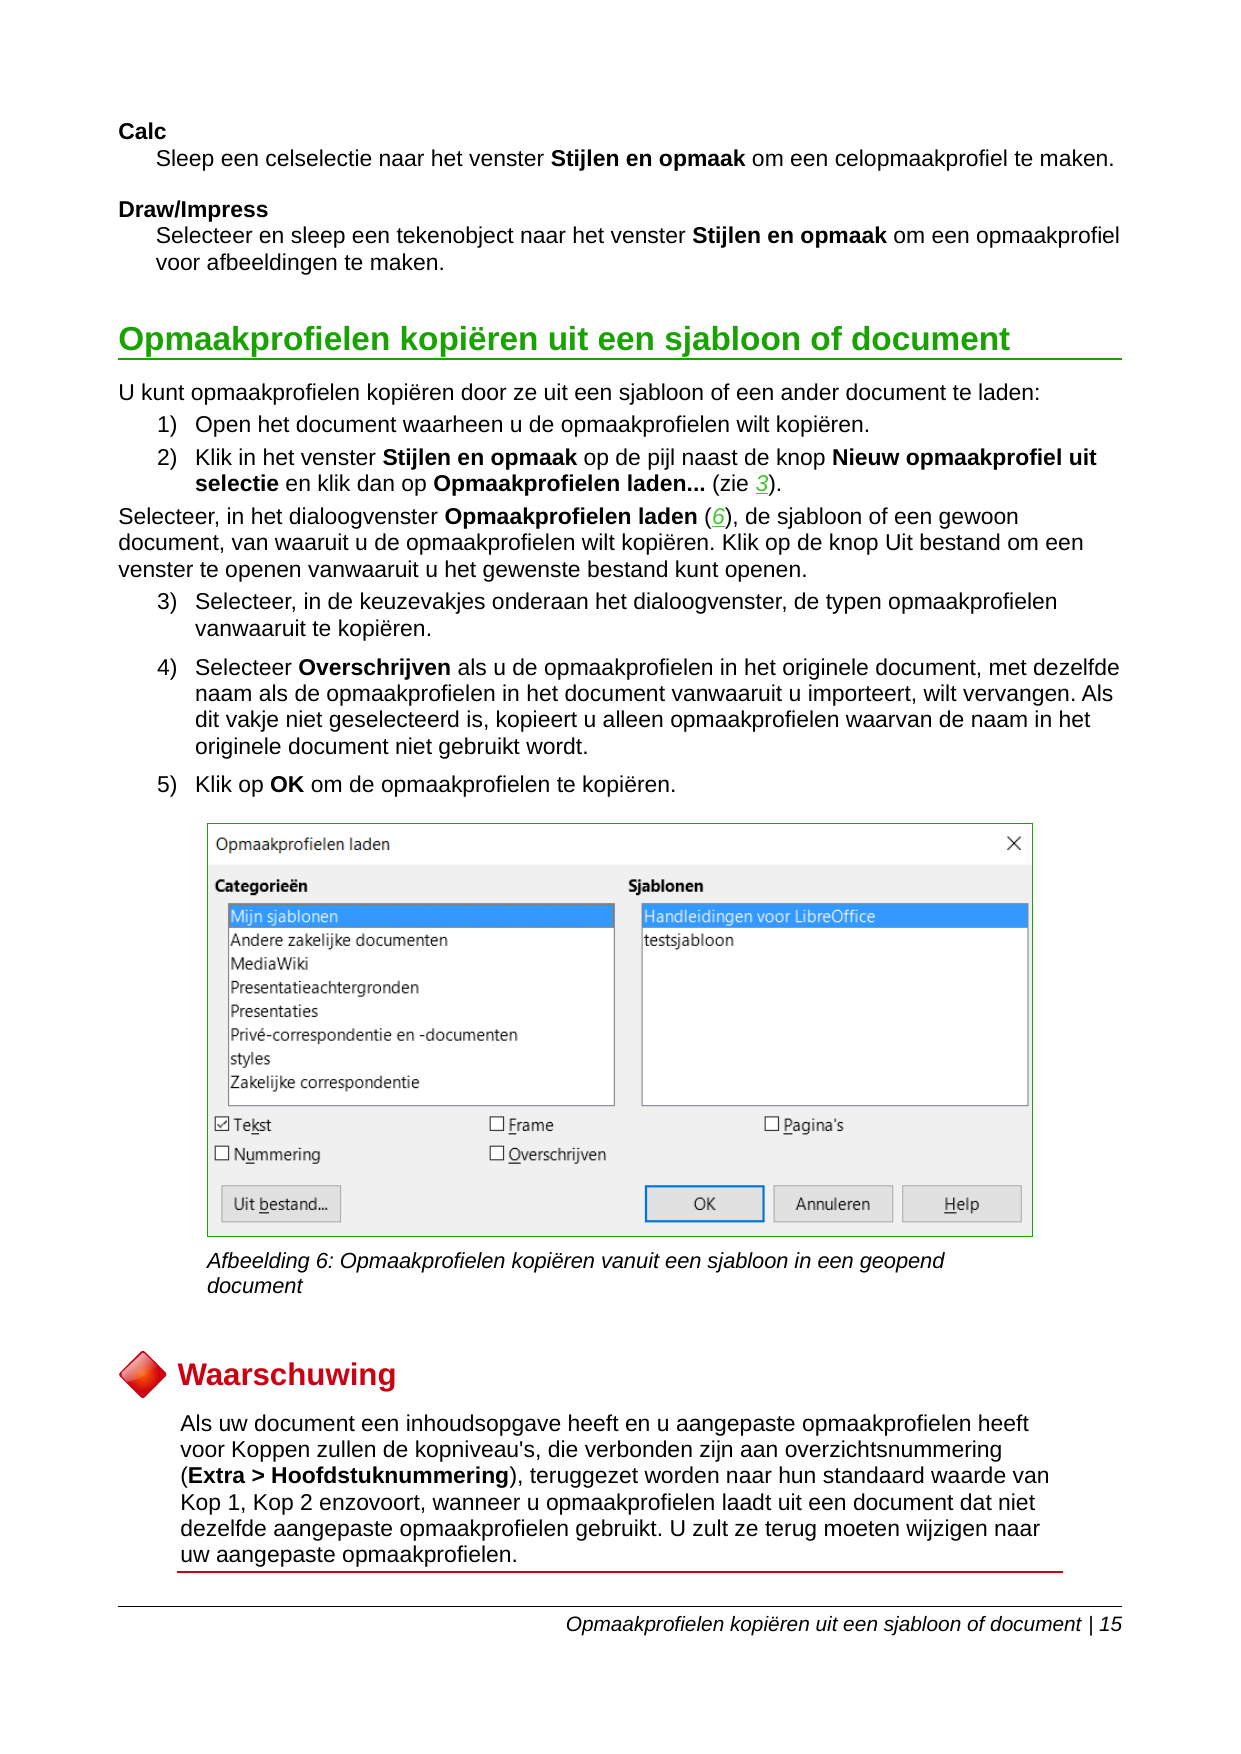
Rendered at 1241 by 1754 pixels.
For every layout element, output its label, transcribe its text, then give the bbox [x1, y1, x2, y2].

list Selecteer, in de keuzevakjes onderaan het dialoogvenster, de typen opmaakprofielen vanwaaruit te kopiëren. [177, 588, 1122, 641]
list Open het document waarheen u de opmaakprofielen wilt kopiëren. [177, 411, 1122, 438]
text Selecteer en sleep een tekenobject naar het venster Stijlen en opmaak om een opmaakprofiel voor afbeeldingen te maken. [156, 222, 1122, 275]
text Afbeelding 6: Opmaakprofielen kopiëren vanuit een sjabloon in een geopend document [207, 1237, 1033, 1299]
subtitle Opmaakprofielen kopiëren uit een sjabloon of document [118, 319, 1122, 358]
list Selecteer Overschrijven als u de opmaakprofielen in het originele document, met dezelfde naam als de opmaakprofielen in het document vanwaaruit u importeert, wilt vervangen. Als dit vakje niet geselecteerd is, kopieert u alleen opmaakprofielen waarvan de naam in het originele document niet gebruikt wordt. [177, 653, 1122, 759]
text Draw/Impress [118, 196, 1122, 222]
subtitle [118, 1350, 142, 1399]
list Klik op OK om de opmaakprofielen te kopiëren. [177, 771, 1122, 798]
list Klik in het venster Stijlen en opmaak op de pijl naast de knop Nieuw opmaakprofiel uit selectie en klik dan op Opmaakprofielen laden... (zie Afbeelding 3). [177, 444, 1122, 497]
subtitle Waarschuwing [144, 1350, 1122, 1399]
text Als uw document een inhoudsopgave heeft en u aangepaste opmaakprofielen heeft voor Koppen zullen de kopniveau's, die verbonden zijn aan overzichtsnummering (Extra > Hoofdstuknummering), teruggezet worden naar hun standaard waarde van Kop 1, Kop 2 enzovoort, wanneer u opmaakprofielen laadt uit een document dat niet dezelfde aangepaste opmaakprofielen gebruikt. U zult ze terug moeten wijzigen naar uw aangepaste opmaakprofielen. [177, 1407, 1063, 1571]
text Sleep een celselectie naar het venster Stijlen en opmaak om een celopmaakprofiel te maken. [156, 144, 1122, 171]
text Calc [118, 118, 1122, 144]
text Selecteer, in het dialoogvenster Opmaakprofielen laden (Afbeelding 6), de sjabloon of een gewoon document, van waaruit u de opmaakprofielen wilt kopiëren. Klik op de knop Uit bestand om een venster te openen vanwaaruit u het gewenste bestand kunt openen. [118, 503, 1122, 582]
list U kunt opmaakprofielen kopiëren door ze uit een sjabloon of een ander document te laden: [118, 379, 1122, 405]
picture [208, 824, 1032, 1236]
